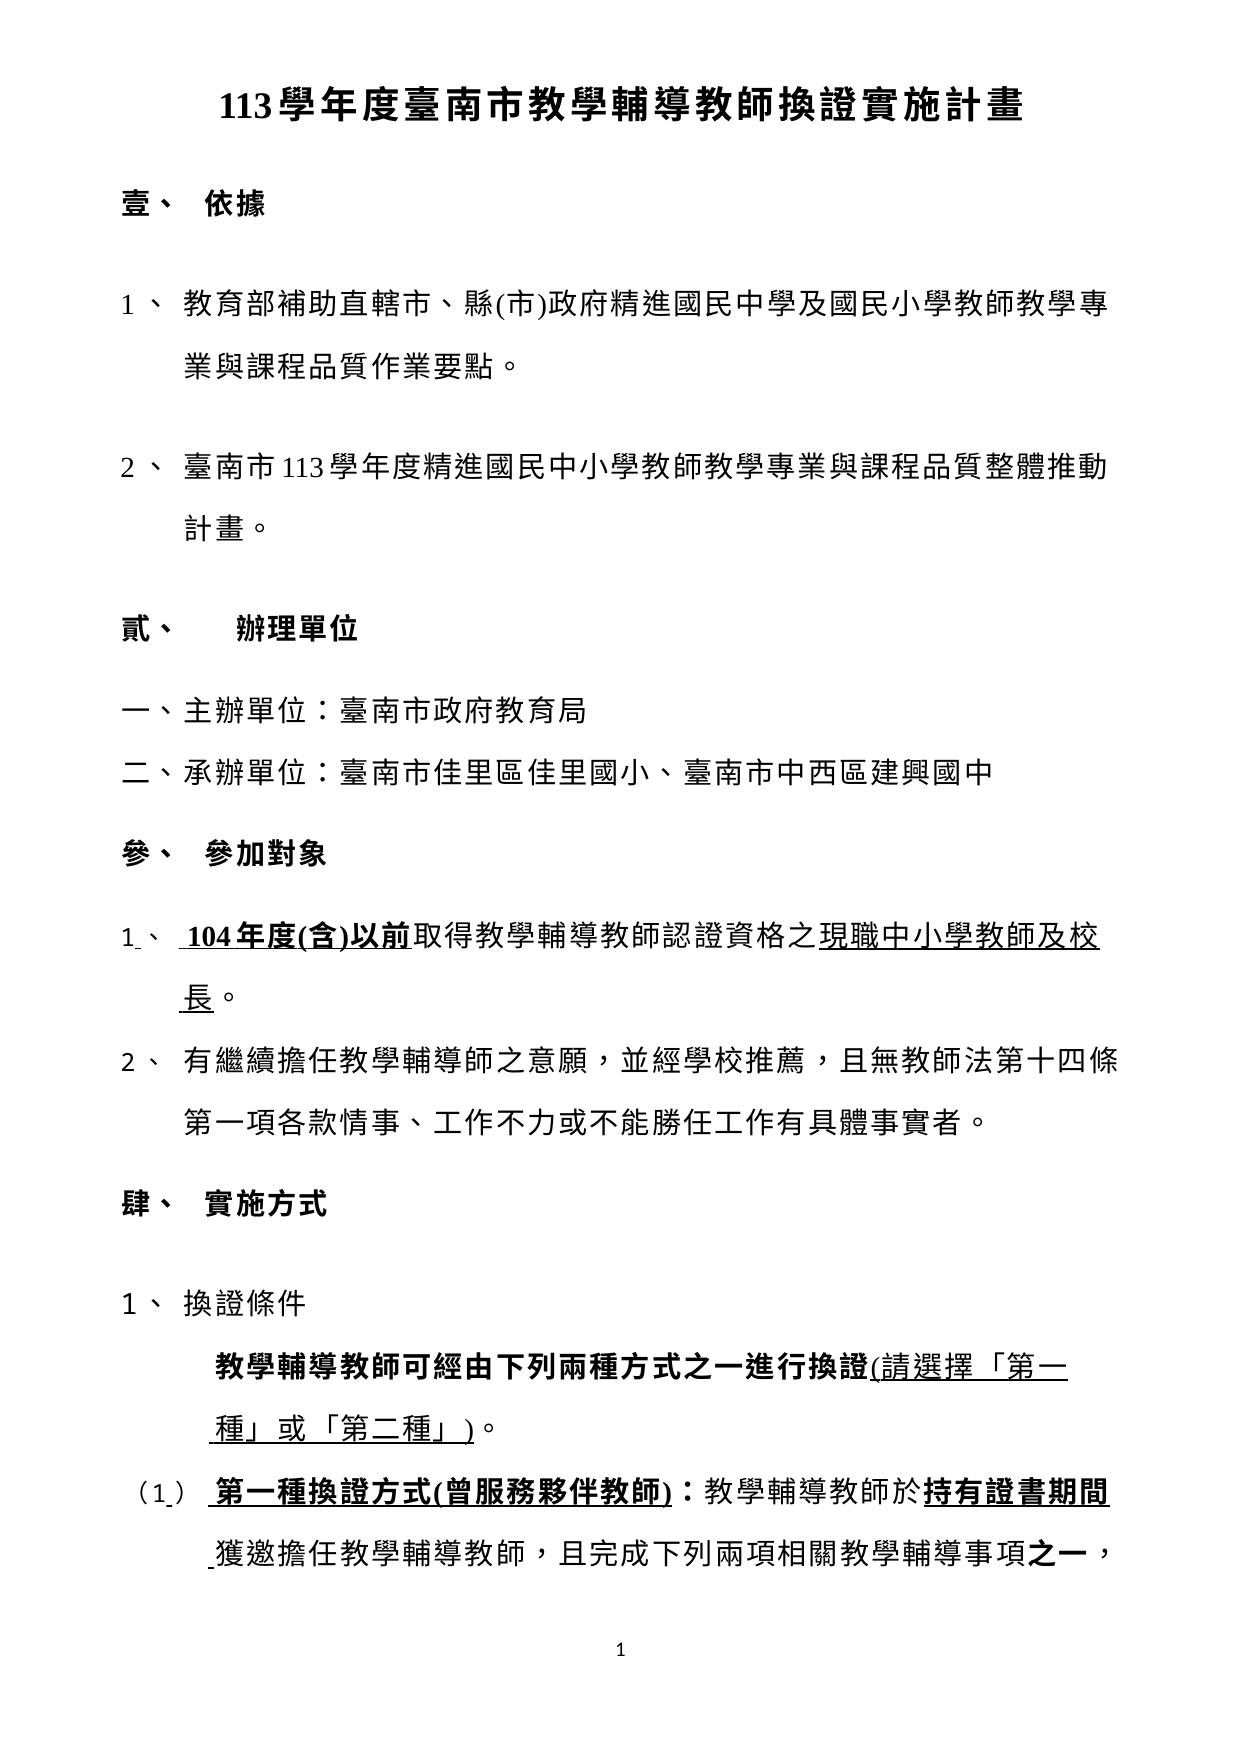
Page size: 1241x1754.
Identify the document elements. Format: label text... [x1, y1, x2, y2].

text 二、承辦單位：臺南市佳里區佳里國小、臺南市中西區建興國中 [120, 729, 1120, 792]
list 教育部補助直轄市、縣(市)政府精進國民中學及國民小學教師教學專業與課程品質作業要點。 [120, 260, 1120, 385]
list 104年度(含)以前取得教學輔導教師認證資格之現職中小學教師及校長。 [120, 892, 1120, 1017]
list 辦理單位 [120, 585, 1120, 648]
text 教學輔導教師可經由下列兩種方式之一進行換證(請選擇「第一種」或「第二種」)。 [209, 1323, 1120, 1448]
list 換證條件 [120, 1260, 1120, 1323]
list 第一種換證方式(曾服務夥伴教師)：教學輔導教師於持有證書期間獲邀擔任教學輔導教師，且完成下列兩項相關教學輔導事項之一， [120, 1448, 1120, 1573]
text 113學年度臺南市教學輔導教師換證實施計畫 [120, 60, 1120, 123]
list 臺南市113學年度精進國民中小學教師教學專業與課程品質整體推動計畫。 [120, 423, 1120, 548]
list 實施方式 [120, 1160, 1120, 1223]
text 一、主辦單位：臺南市政府教育局 [120, 667, 1120, 729]
list 有繼續擔任教學輔導師之意願，並經學校推薦，且無教師法第十四條第一項各款情事、工作不力或不能勝任工作有具體事實者。 [120, 1017, 1120, 1142]
list 參加對象 [120, 810, 1120, 873]
list 依據 [120, 160, 1120, 223]
